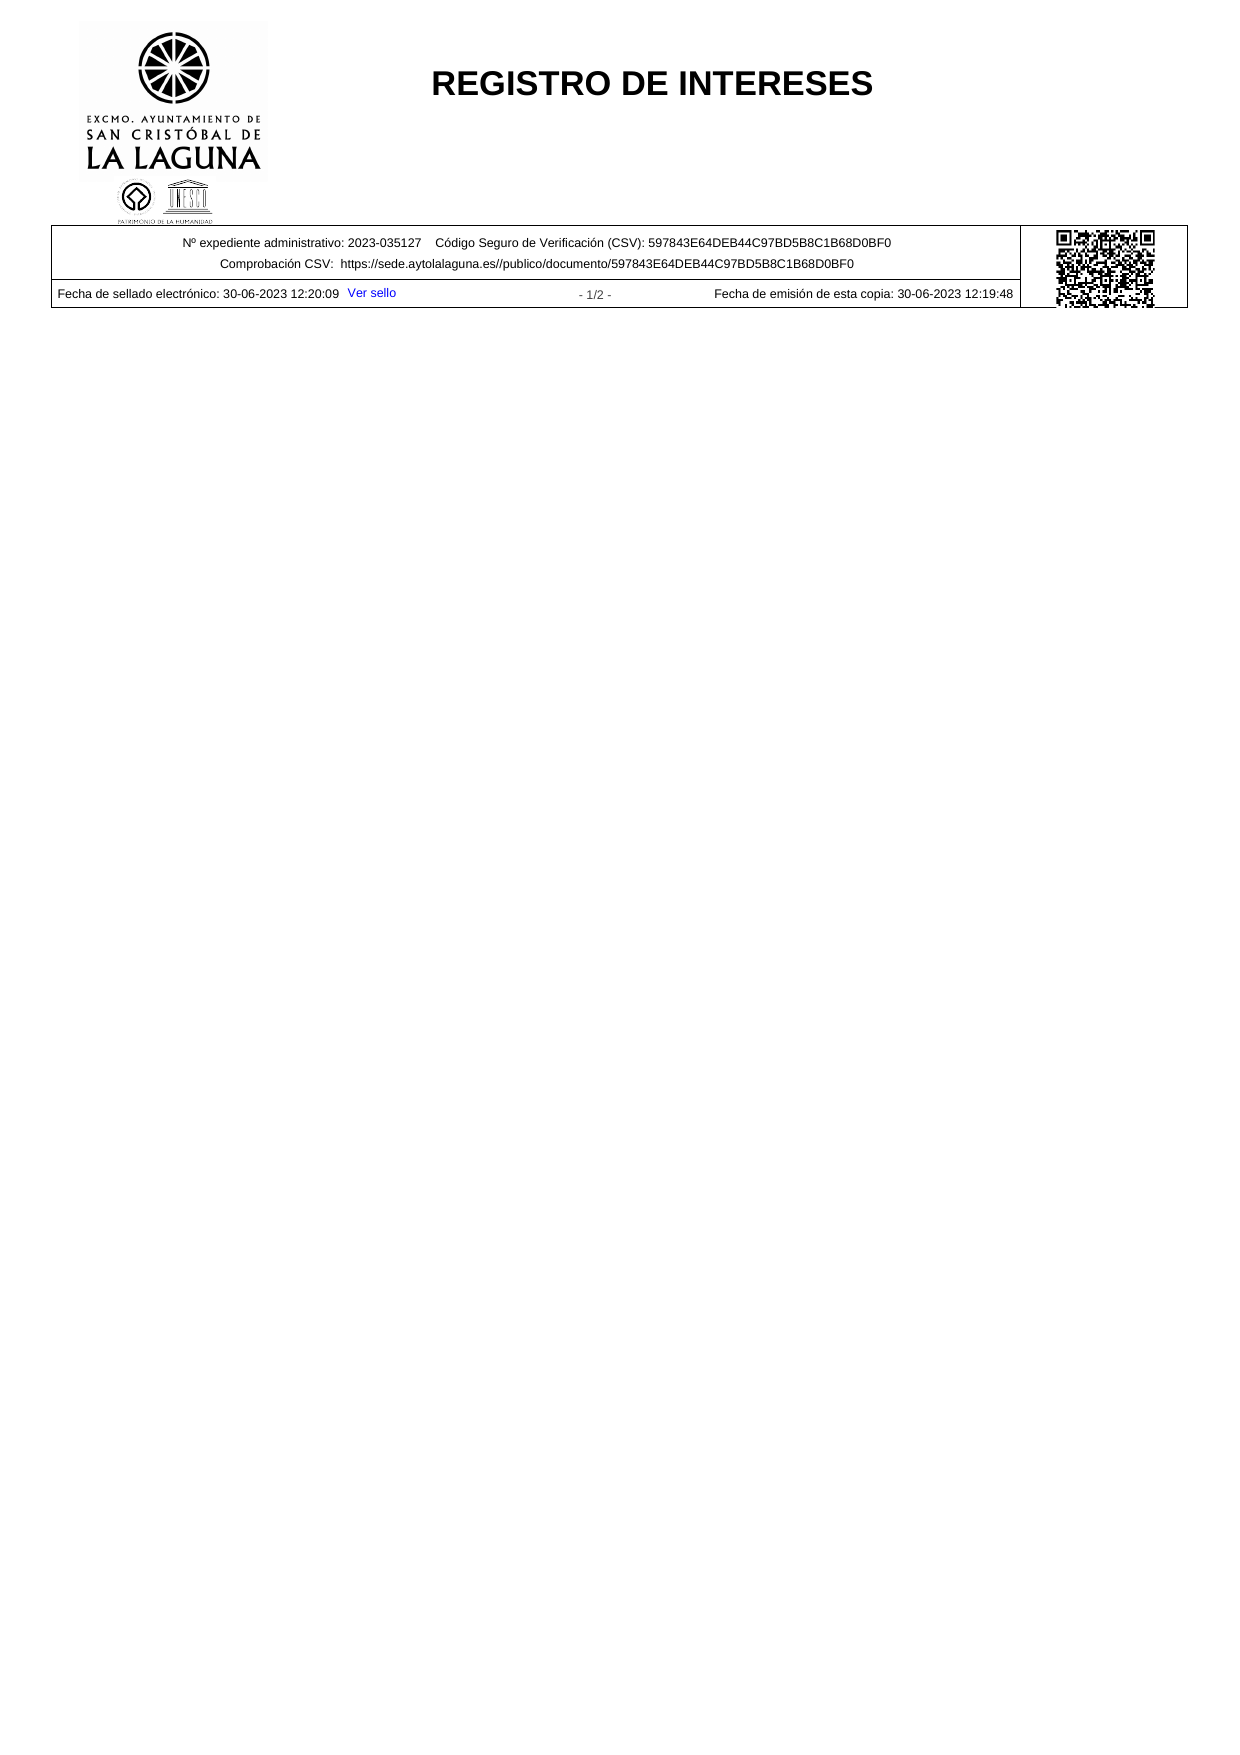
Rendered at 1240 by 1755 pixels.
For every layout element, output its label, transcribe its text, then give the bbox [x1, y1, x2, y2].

table_header [1021, 226, 1187, 307]
table_cell Fecha de sellado electrónico: 30-06-2023 12:20:09 Ver sello - 1/2 - Fecha de emisión de esta copia: 30-06-2023 12:19:48 [52, 280, 1020, 307]
table_cell Nº expediente administrativo: 2023-035127 Código Seguro de Verificación (CSV): 597843E64DEB44C97BD5B8C1B68D0BF0 Comprobación CSV: https://sede.aytolalaguna.es//publico/documento/597843E64DEB44C97BD5B8C1B68D0BF0 [52, 226, 1020, 279]
